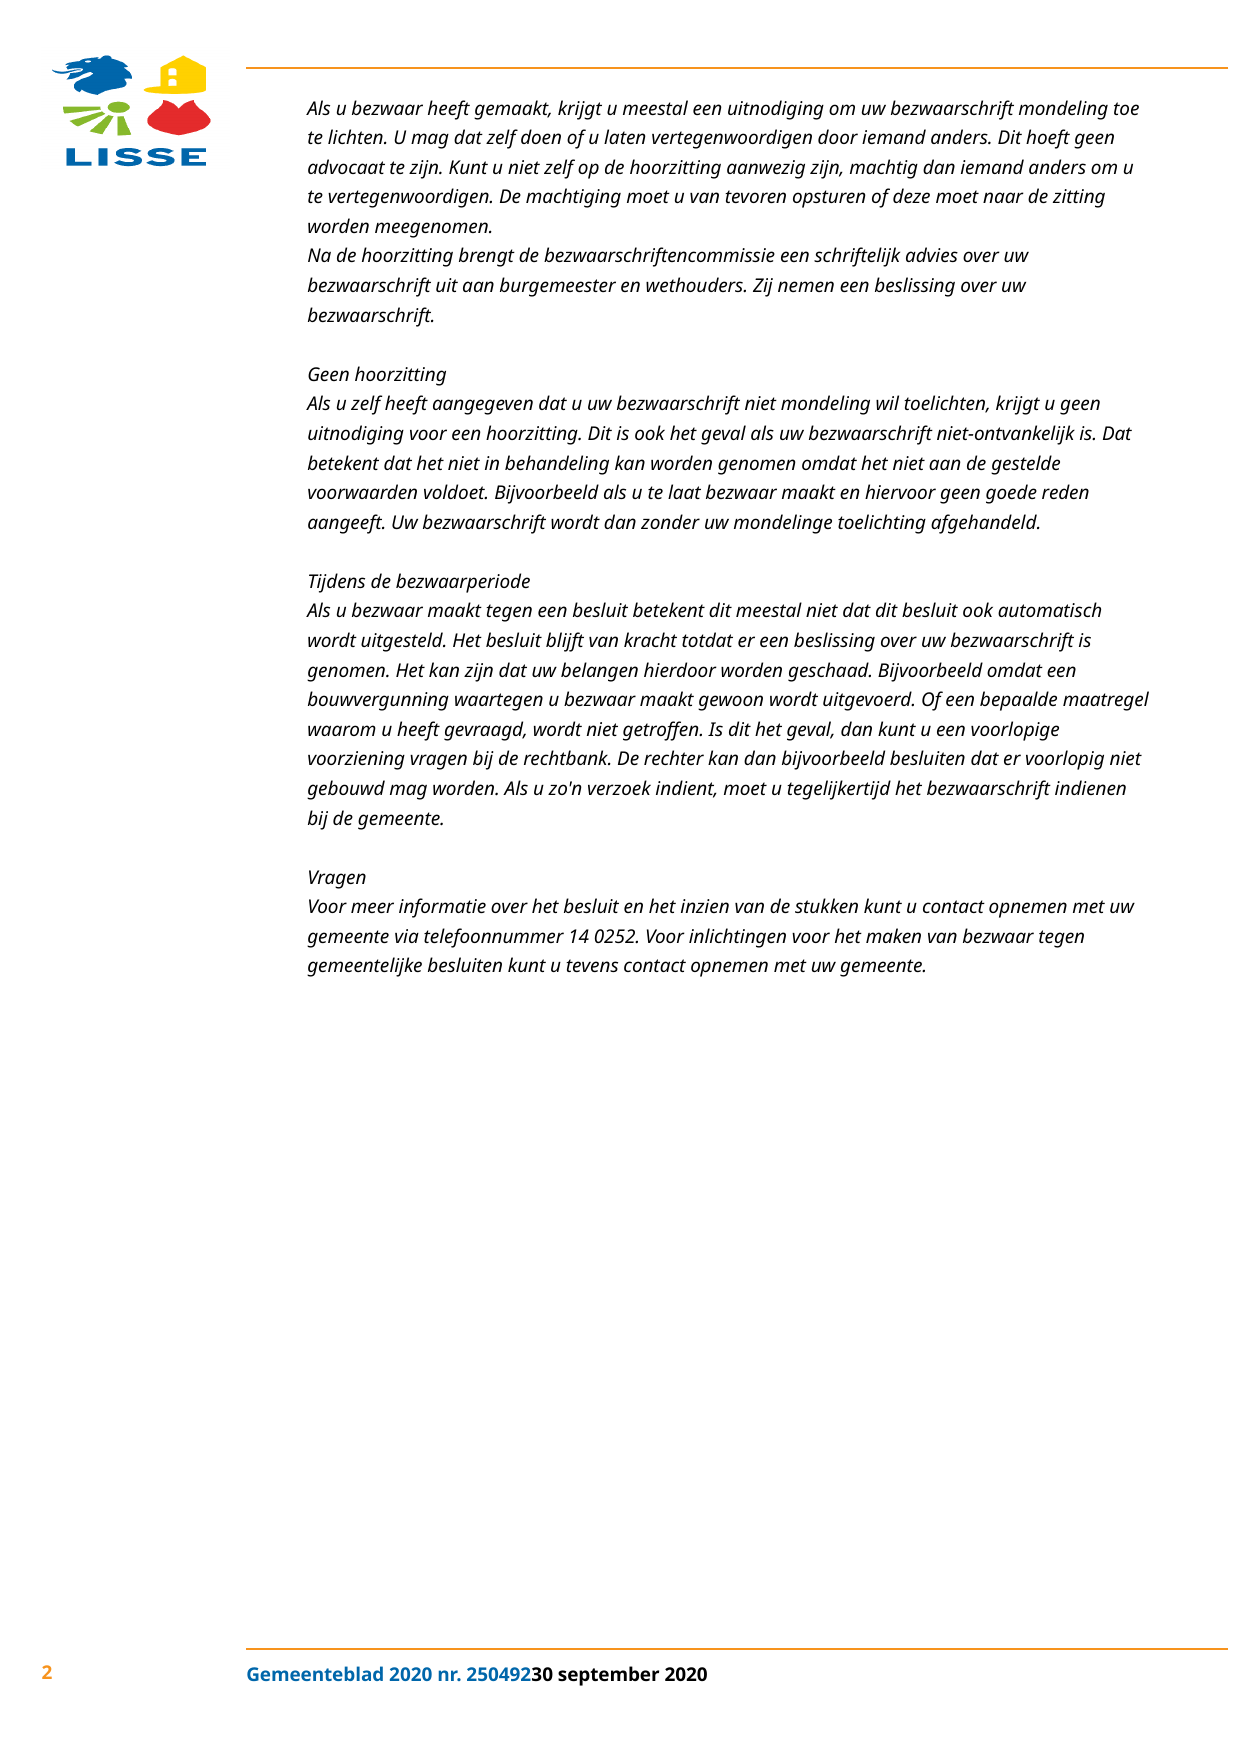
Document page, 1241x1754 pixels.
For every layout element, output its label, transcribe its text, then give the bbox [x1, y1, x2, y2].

list Als u zelf heeft aangegeven dat u uw bezwaarschrift niet mondeling wil toelichten, krijgt u geen uitnodiging voor een hoorzitting. Dit is ook het geval als uw bezwaarschrift niet-ontvankelijk is. Dat betekent dat het niet in behandeling kan worden genomen omdat het niet aan de gestelde voorwaarden voldoet. Bijvoorbeeld als u te laat bezwaar maakt en hiervoor geen goede reden aangeeft. Uw bezwaarschrift wordt dan zonder uw mondelinge toelichting afgehandeld. [248, 391, 1152, 535]
list Na de hoorzitting brengt de bezwaarschriftencommissie een schriftelijk advies over uw bezwaarschrift uit aan burgemeester en wethouders. Zij nemen een beslissing over uw bezwaarschrift. [248, 243, 1152, 328]
list Vragen [248, 864, 1152, 890]
picture [41, 47, 231, 172]
list Tijdens de bezwaarperiode [248, 568, 1152, 594]
list Als u bezwaar heeft gemaakt, krijgt u meestal een uitnodiging om uw bezwaarschrift mondeling toe te lichten. U mag dat zelf doen of u laten vertegenwoordigen door iemand anders. Dit hoeft geen advocaat te zijn. Kunt u niet zelf op de hoorzitting aanwezig zijn, machtig dan iemand anders om u te vertegenwoordigen. De machtiging moet u van tevoren opsturen of deze moet naar de zitting worden meegenomen. [248, 95, 1152, 239]
list Voor meer informatie over het besluit en het inzien van de stukken kunt u contact opnemen met uw gemeente via telefoonnummer 14 0252. Voor inlichtingen voor het maken van bezwaar tegen gemeentelijke besluiten kunt u tevens contact opnemen met uw gemeente. [248, 893, 1152, 978]
list Geen hoorzitting [248, 361, 1152, 387]
list Als u bezwaar maakt tegen een besluit betekent dit meestal niet dat dit besluit ook automatisch wordt uitgesteld. Het besluit blijft van kracht totdat er een beslissing over uw bezwaarschrift is genomen. Het kan zijn dat uw belangen hierdoor worden geschaad. Bijvoorbeeld omdat een bouwvergunning waartegen u bezwaar maakt gewoon wordt uitgevoerd. Of een bepaalde maatregel waarom u heeft gevraagd, wordt niet getroffen. Is dit het geval, dan kunt u een voorlopige voorziening vragen bij de rechtbank. De rechter kan dan bijvoorbeeld besluiten dat er voorlopig niet gebouwd mag worden. Als u zo'n verzoek indient, moet u tegelijkertijd het bezwaarschrift indienen bij de gemeente. [248, 598, 1152, 831]
